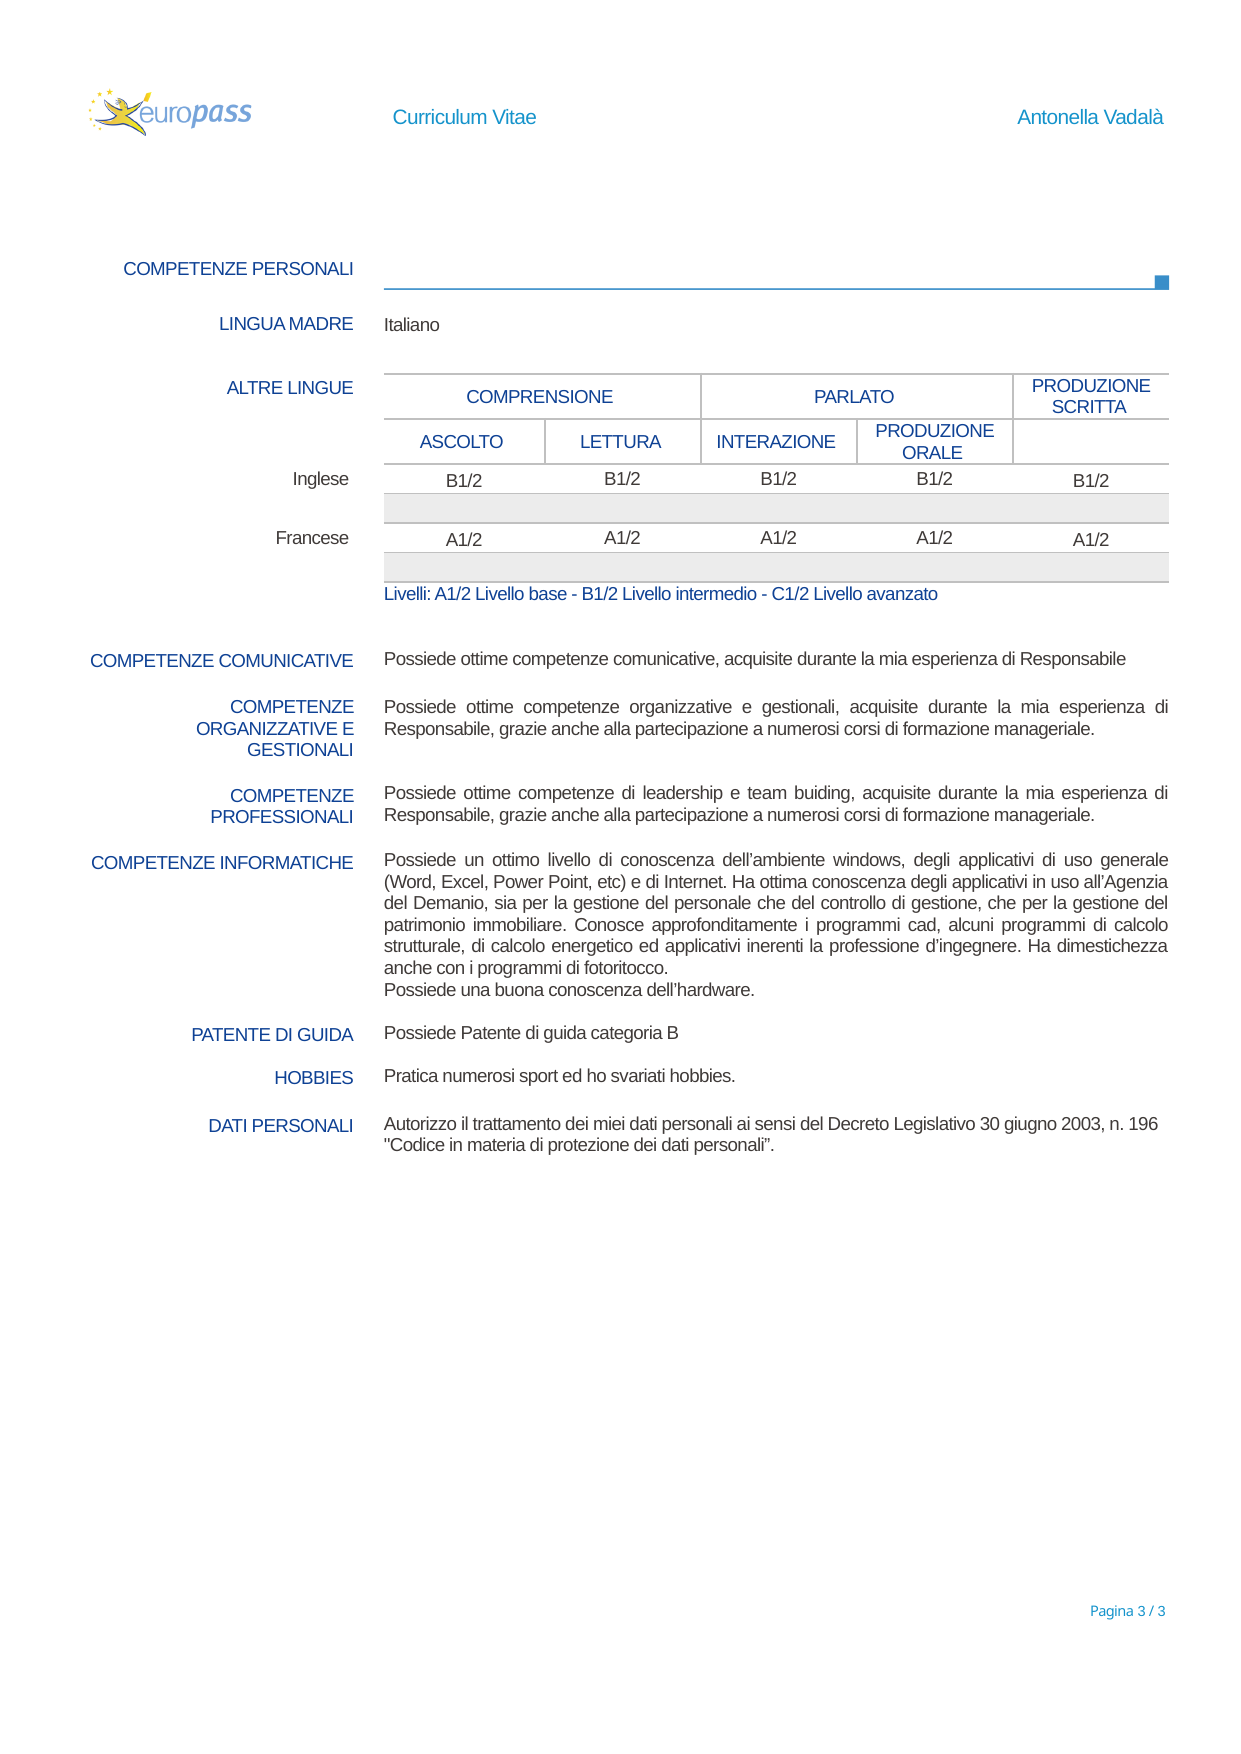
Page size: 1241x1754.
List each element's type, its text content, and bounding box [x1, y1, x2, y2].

table_cell B1/2 [1013, 465, 1169, 493]
table_cell Hobbies [89, 1065, 384, 1089]
table_cell B1/2 [857, 465, 1013, 493]
table_header Possiede ottime competenze organizzative e gestionali, acquisite durante la mia esperienza di Responsabile, grazie anche alla partecipazione a numerosi corsi di formazione manageriale. [384, 693, 1169, 760]
table_header Lingua madre [89, 311, 384, 337]
table_cell Francese [89, 522, 384, 552]
table_cell [89, 337, 384, 373]
table_cell [384, 553, 1169, 581]
table_cell [89, 1156, 384, 1177]
table_header Possiede Patente di guida categoria B [384, 1022, 1169, 1065]
table_header Possiede ottime competenze di leadership e team buiding, acquisite durante la mia esperienza di Responsabile, grazie anche alla partecipazione a numerosi corsi di formazione manageriale. [384, 782, 1169, 827]
table_header Italiano [384, 311, 1169, 337]
table_cell [384, 1156, 1169, 1177]
table_cell [89, 493, 384, 522]
table_cell Lettura [546, 420, 700, 463]
table_cell Livelli: A1/2 Livello base - B1/2 Livello intermedio - C1/2 Livello avanzato [384, 583, 1169, 626]
table_header [384, 258, 1169, 288]
table_header Possiede ottime competenze comunicative, acquisite durante la mia esperienza di Responsabile [384, 648, 1169, 672]
table_header Patente di guida [89, 1022, 384, 1065]
table_cell [384, 1089, 1169, 1113]
table_cell [384, 337, 1169, 373]
table_cell [89, 1089, 384, 1113]
table_cell [384, 494, 1169, 522]
table_cell Interazione [702, 420, 856, 463]
table_header Competenze professionali [89, 782, 384, 827]
table_cell B1/2 [701, 465, 857, 493]
table_cell Altre lingue [89, 373, 384, 463]
table_cell Ascolto [384, 420, 544, 463]
table_cell A1/2 [701, 524, 857, 552]
table_cell COMPRENSIONE [384, 375, 700, 418]
table_cell Produzione orale [858, 420, 1012, 463]
table_cell [1014, 420, 1169, 463]
table_cell A1/2 [384, 524, 544, 552]
table_cell A1/2 [857, 524, 1013, 552]
table_cell Autorizzo il trattamento dei miei dati personali ai sensi del Decreto Legislativo 30 giugno 2003, n. 196 "Codice in materia di protezione dei dati personali”. [384, 1113, 1169, 1156]
table_cell PARLATO [702, 375, 1012, 418]
table_cell Inglese [89, 463, 384, 493]
table_cell PRODUZIONE SCRITTA [1014, 375, 1169, 418]
table_cell B1/2 [384, 465, 544, 493]
table_cell A1/2 [545, 524, 701, 552]
table_cell Dati personali [89, 1113, 384, 1156]
table_cell Pratica numerosi sport ed ho svariati hobbies. [384, 1065, 1169, 1089]
table_header COMPETENZE PERSONALI [89, 258, 384, 289]
table_cell B1/2 [545, 465, 701, 493]
table_cell A1/2 [1013, 524, 1169, 552]
table_header Competenze organizzative e gestionali [89, 693, 384, 760]
table_cell [89, 581, 384, 626]
table_header Possiede un ottimo livello di conoscenza dell’ambiente windows, degli applicativi di uso generale (Word, Excel, Power Point, etc) e di Internet. Ha ottima conoscenza degli applicativi in uso all’Agenzia del Demanio, sia per la gestione del personale che del controllo di gestione, che per la gestione del patrimonio immobiliare. Conosce approfonditamente i programmi cad, alcuni programmi di calcolo strutturale, di calcolo energetico ed applicativi inerenti la professione d’ingegnere. Ha dimestichezza anche con i programmi di fotoritocco. Possiede una buona conoscenza dell’hardware. [384, 849, 1169, 1000]
table_header Competenze informatiche [89, 849, 384, 1000]
table_cell [89, 552, 384, 581]
table_header Competenze comunicative [89, 648, 384, 672]
